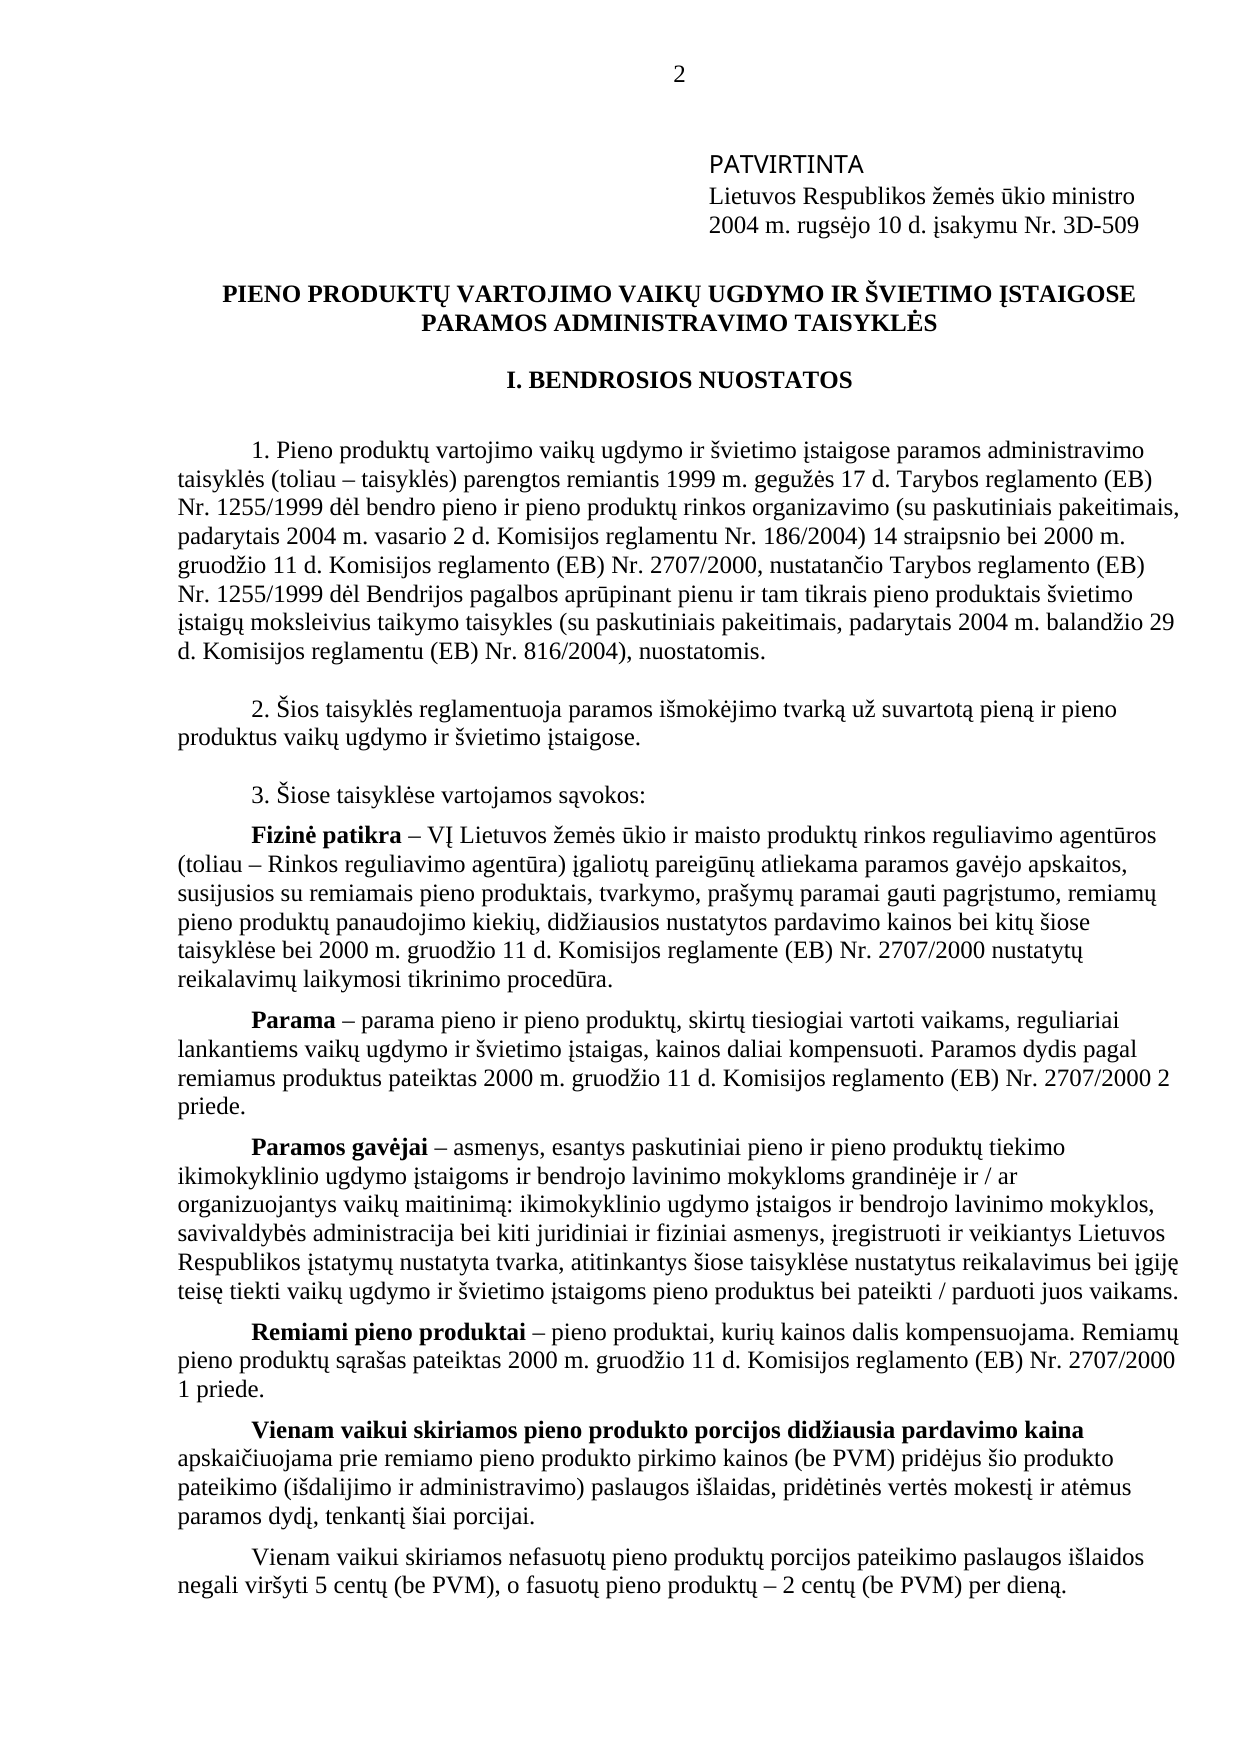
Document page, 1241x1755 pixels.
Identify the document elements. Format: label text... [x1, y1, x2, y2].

text Parama – parama pieno ir pieno produktų, skirtų tiesiogiai vartoti vaikams, reguliariai lankantiems vaikų ugdymo ir švietimo įstaigas, kainos daliai kompensuoti. Paramos dydis pagal remiamus produktus pateiktas 2000 m. gruodžio 11 d. Komisijos reglamento (EB) Nr. 2707/2000 2 priede. [177, 1005, 1182, 1120]
text Pieno produktų vartojimo vaikų ugdymo ir švietimo įstaigose paramos administravimo taisyklės [177, 279, 1182, 337]
text Fizinė patikra – VĮ Lietuvos žemės ūkio ir maisto produktų rinkos reguliavimo agentūros (toliau – Rinkos reguliavimo agentūra) įgaliotų pareigūnų atliekama paramos gavėjo apskaitos, susijusios su remiamais pieno produktais, tvarkymo, prašymų paramai gauti pagrįstumo, remiamų pieno produktų panaudojimo kiekių, didžiausios nustatytos pardavimo kainos bei kitų šiose taisyklėse bei 2000 m. gruodžio 11 d. Komisijos reglamente (EB) Nr. 2707/2000 nustatytų reikalavimų laikymosi tikrinimo procedūra. [177, 821, 1182, 993]
text 2004 m. rugsėjo 10 d. įsakymu Nr. 3D-509 [177, 210, 1182, 238]
text Vienam vaikui skiriamos nefasuotų pieno produktų porcijos pateikimo paslaugos išlaidos negali viršyti 5 centų (be PVM), o fasuotų pieno produktų – 2 centų (be PVM) per dieną. [177, 1542, 1182, 1599]
text I. Bendrosios nuostatos [177, 365, 1182, 394]
text 3. Šiose taisyklėse vartojamos sąvokos: [177, 780, 1182, 809]
text Remiami pieno produktai – pieno produktai, kurių kainos dalis kompensuojama. Remiamų pieno produktų sąrašas pateiktas 2000 m. gruodžio 11 d. Komisijos reglamento (EB) Nr. 2707/2000 1 priede. [177, 1317, 1182, 1403]
text 1. Pieno produktų vartojimo vaikų ugdymo ir švietimo įstaigose paramos administravimo taisyklės (toliau – taisyklės) parengtos remiantis 1999 m. gegužės 17 d. Tarybos reglamento (EB) Nr. 1255/1999 dėl bendro pieno ir pieno produktų rinkos organizavimo (su paskutiniais pakeitimais, padarytais 2004 m. vasario 2 d. Komisijos reglamentu Nr. 186/2004) 14 straipsnio bei 2000 m. gruodžio 11 d. Komisijos reglamento (EB) Nr. 2707/2000, nustatančio Tarybos reglamento (EB) Nr. 1255/1999 dėl Bendrijos pagalbos aprūpinant pienu ir tam tikrais pieno produktais švietimo įstaigų moksleivius taikymo taisykles (su paskutiniais pakeitimais, padarytais 2004 m. balandžio 29 d. Komisijos reglamentu (EB) Nr. 816/2004), nuostatomis. [177, 435, 1182, 665]
text Vienam vaikui skiriamos pieno produkto porcijos didžiausia pardavimo kaina apskaičiuojama prie remiamo pieno produkto pirkimo kainos (be PVM) pridėjus šio produkto pateikimo (išdalijimo ir administravimo) paslaugos išlaidas, pridėtinės vertės mokestį ir atėmus paramos dydį, tenkantį šiai porcijai. [177, 1415, 1182, 1530]
text 2. Šios taisyklės reglamentuoja paramos išmokėjimo tvarką už suvartotą pieną ir pieno produktus vaikų ugdymo ir švietimo įstaigose. [177, 694, 1182, 751]
text Lietuvos Respublikos žemės ūkio ministro [177, 181, 1182, 210]
text Paramos gavėjai – asmenys, esantys paskutiniai pieno ir pieno produktų tiekimo ikimokyklinio ugdymo įstaigoms ir bendrojo lavinimo mokykloms grandinėje ir / ar organizuojantys vaikų maitinimą: ikimokyklinio ugdymo įstaigos ir bendrojo lavinimo mokyklos, savivaldybės administracija bei kiti juridiniai ir fiziniai asmenys, įregistruoti ir veikiantys Lietuvos Respublikos įstatymų nustatyta tvarka, atitinkantys šiose taisyklėse nustatytus reikalavimus bei įgiję teisę tiekti vaikų ugdymo ir švietimo įstaigoms pieno produktus bei pateikti / parduoti juos vaikams. [177, 1132, 1182, 1304]
text PATVIRTINTA [177, 147, 1182, 181]
